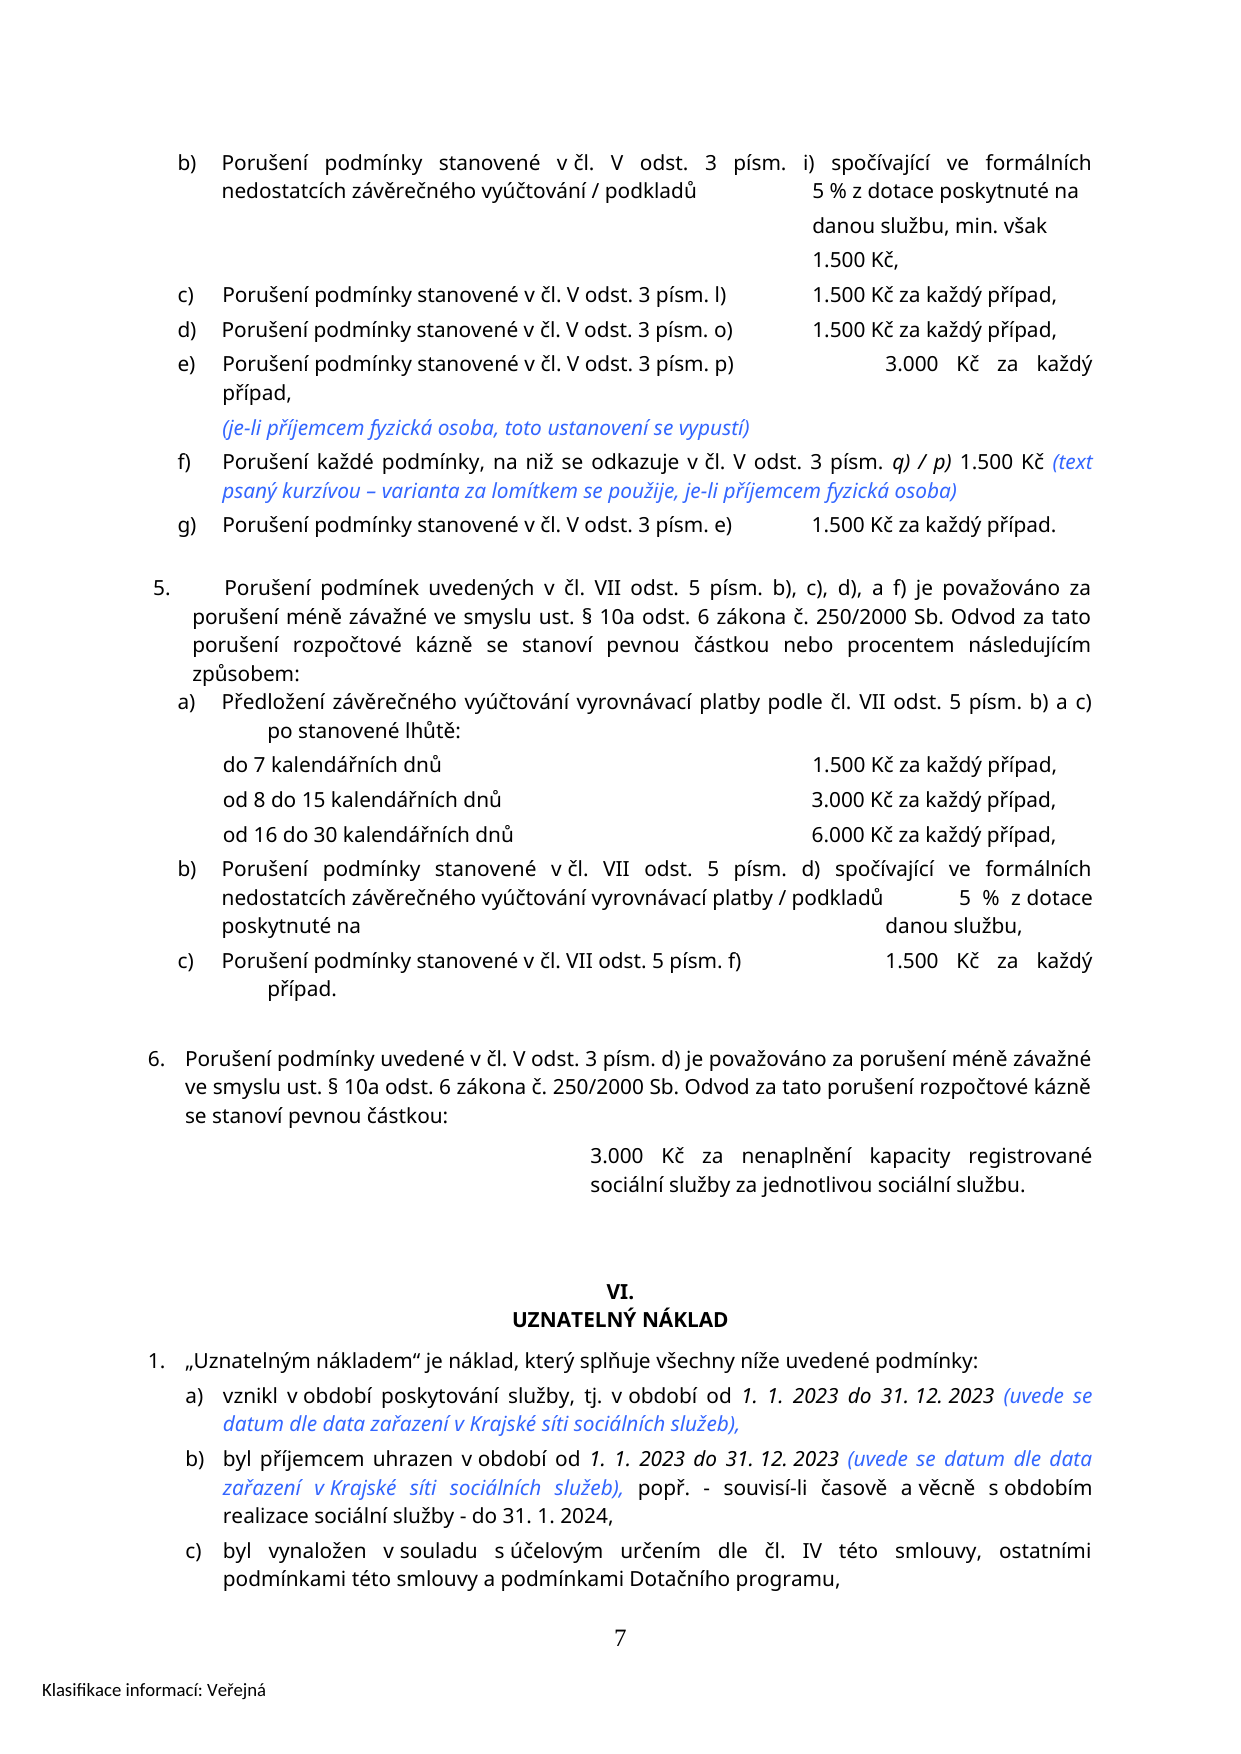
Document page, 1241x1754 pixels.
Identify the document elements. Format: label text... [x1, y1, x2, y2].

list byl vynaložen v souladu s účelovým určením dle čl. IV této smlouvy, ostatními podmínkami této smlouvy a podmínkami Dotačního programu, [185, 1536, 1093, 1593]
list Porušení podmínky stanovené v čl. V odst. 3 písm. i) spočívající ve formálních nedostatcích závěrečného vyúčtování / podkladů 5 % z dotace poskytnuté na [177, 148, 1093, 204]
list „Uznatelným nákladem“ je náklad, který splňuje všechny níže uvedené podmínky: [148, 1346, 1093, 1375]
text danou službu, min. však [221, 211, 1093, 239]
text od 8 do 15 kalendářních dnů 3.000 Kč za každý případ, [223, 785, 1093, 813]
list Porušení podmínky uvedené v čl. V odst. 3 písm. d) je považováno za porušení méně závažné ve smyslu ust. § 10a odst. 6 zákona č. 250/2000 Sb. Odvod za tato porušení rozpočtové kázně se stanoví pevnou částkou: [148, 1044, 1093, 1129]
list Porušení podmínky stanovené v čl. V odst. 3 písm. l) 1.500 Kč za každý případ, [177, 280, 1093, 308]
list Porušení podmínek uvedených v čl. VII odst. 5 písm. b), c), d), a f) je považováno za porušení méně závažné ve smyslu ust. § 10a odst. 6 zákona č. 250/2000 Sb. Odvod za tato porušení rozpočtové kázně se stanoví pevnou částkou nebo procentem následujícím způsobem: [153, 573, 1093, 687]
text (je-li příjemcem fyzická osoba, toto ustanovení se vypustí) [222, 413, 1093, 441]
text 1.500 Kč, [221, 245, 1093, 274]
text do 7 kalendářních dnů 1.500 Kč za každý případ, [223, 750, 1093, 779]
text VI. [148, 1277, 1093, 1305]
list Porušení podmínky stanovené v čl. V odst. 3 písm. e) 1.500 Kč za každý případ. [177, 510, 1093, 539]
list Porušení podmínky stanovené v čl. V odst. 3 písm. p) 3.000 Kč za každý případ, [177, 349, 1093, 406]
text UZNATELNÝ NÁKLAD [148, 1305, 1093, 1334]
text od 16 do 30 kalendářních dnů 6.000 Kč za každý případ, [223, 820, 1093, 848]
list Porušení podmínky stanovené v čl. VII odst. 5 písm. f) 1.500 Kč za každý případ. [177, 946, 1093, 1003]
list vznikl v období poskytování služby, tj. v období od 1. 1. 2023 do 31. 12. 2023 (uvede se datum dle data zařazení v Krajské síti sociálních služeb), [185, 1381, 1093, 1438]
text 3.000 Kč za nenaplnění kapacity registrované sociální služby za jednotlivou sociální službu. [590, 1142, 1093, 1198]
list Porušení podmínky stanovené v čl. V odst. 3 písm. o) 1.500 Kč za každý případ, [177, 315, 1093, 343]
list Porušení podmínky stanovené v čl. VII odst. 5 písm. d) spočívající ve formálních nedostatcích závěrečného vyúčtování vyrovnávací platby / podkladů 5 % z dotace poskytnuté na danou službu, [177, 854, 1093, 940]
list byl příjemcem uhrazen v období od 1. 1. 2023 do 31. 12. 2023 (uvede se datum dle data zařazení v Krajské síti sociálních služeb), popř. - souvisí-li časově a věcně s obdobím realizace sociální služby - do 31. 1. 2024, [185, 1444, 1093, 1529]
list Předložení závěrečného vyúčtování vyrovnávací platby podle čl. VII odst. 5 písm. b) a c) po stanovené lhůtě: [177, 687, 1093, 744]
list Porušení každé podmínky, na niž se odkazuje v čl. V odst. 3 písm. q) / p) 1.500 Kč (text psaný kurzívou – varianta za lomítkem se použije, je-li příjemcem fyzická osoba) [177, 447, 1093, 504]
